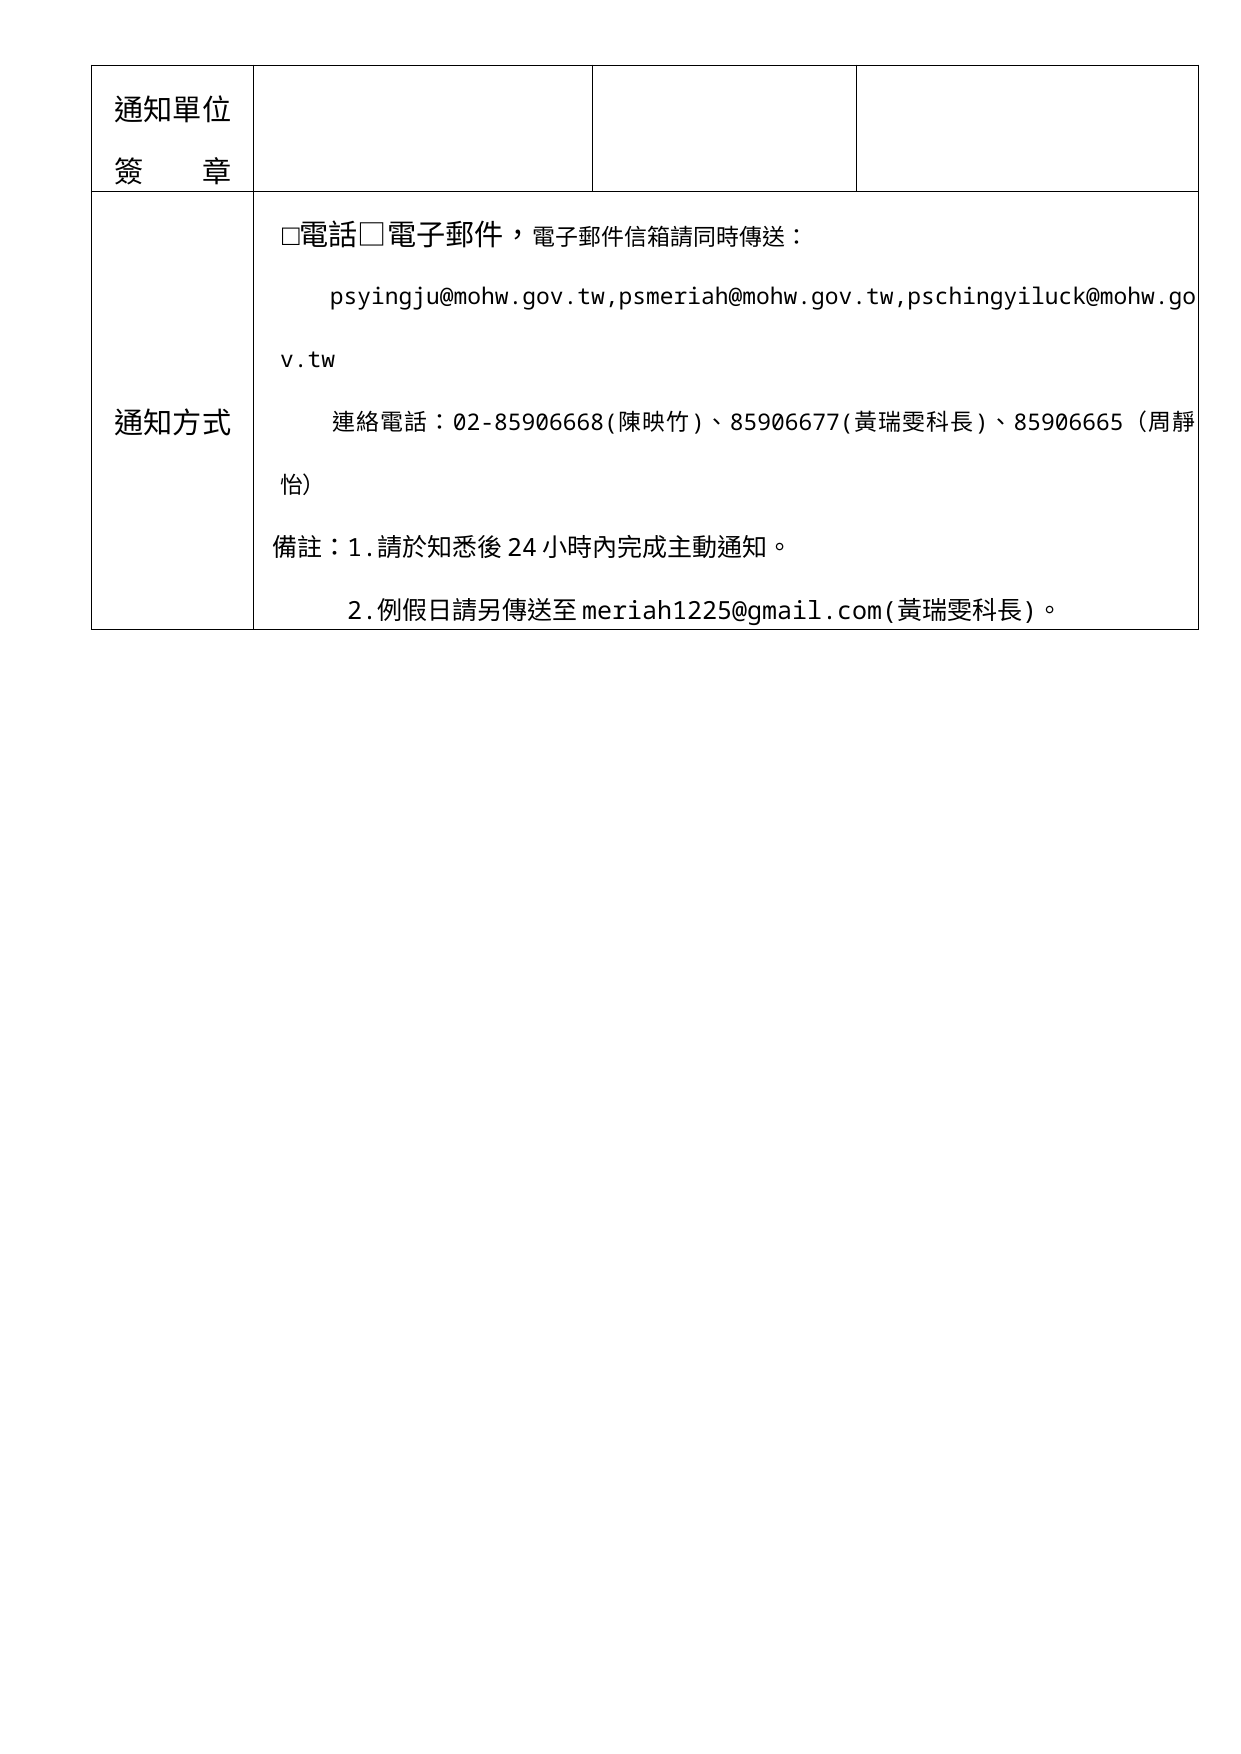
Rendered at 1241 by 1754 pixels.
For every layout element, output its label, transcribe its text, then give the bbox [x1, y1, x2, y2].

table_cell □電話□電子郵件，電子郵件信箱請同時傳送： psyingju@mohw.gov.tw,psmeriah@mohw.gov.tw,pschingyiluck@mohw.gov.tw 連絡電話：02-85906668(陳映竹)、85906677(黃瑞雯科長)、85906665（周靜怡） 備註：1.請於知悉後24小時內完成主動通知。 2.例假日請另傳送至meriah1225@gmail.com(黃瑞雯科長)。 [254, 192, 1198, 629]
table_cell [857, 66, 1198, 191]
table_cell 通知單位 簽 章 [92, 66, 253, 191]
table_cell [254, 66, 592, 191]
table_cell 通知方式 [92, 192, 253, 629]
table_cell [593, 66, 856, 191]
